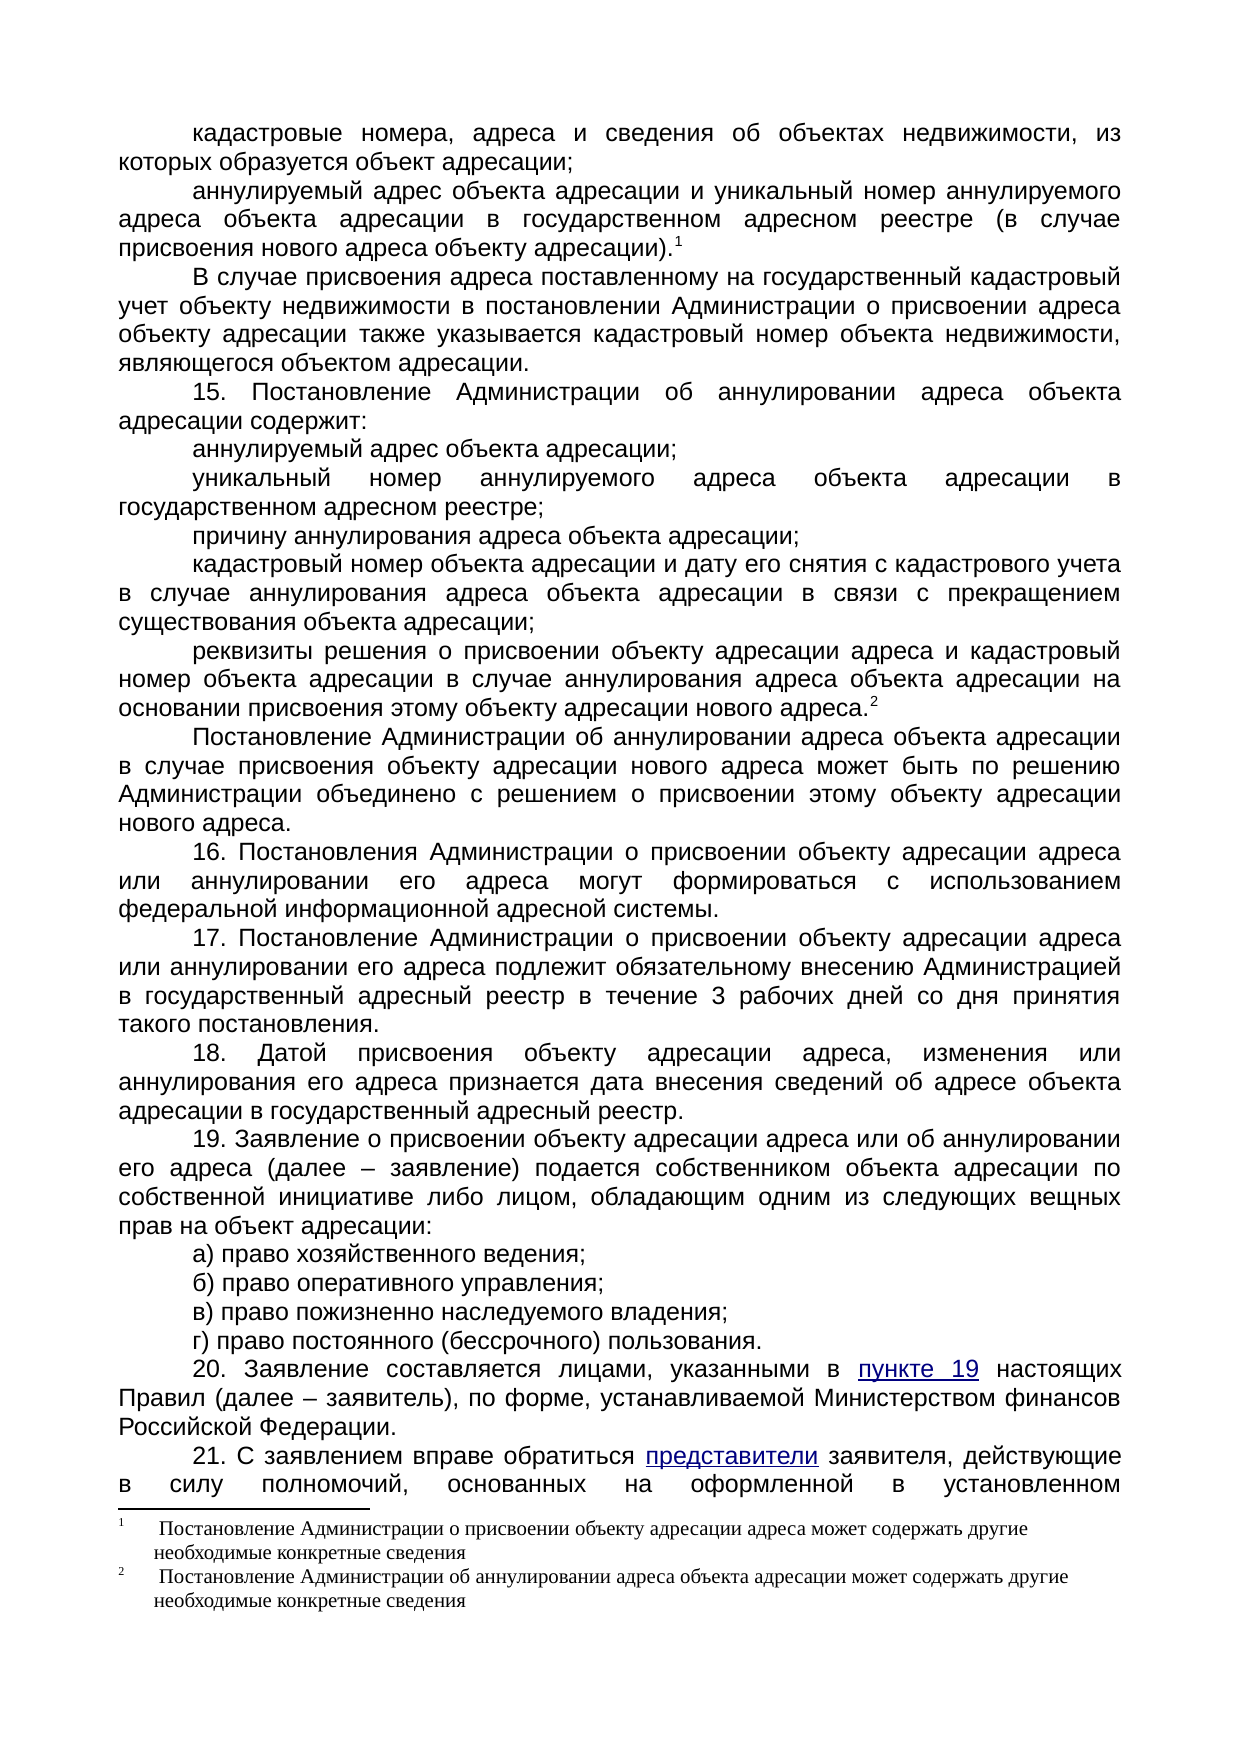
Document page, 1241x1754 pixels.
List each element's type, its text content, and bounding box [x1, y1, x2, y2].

text Постановление Администрации о присвоении объекту адресации адреса может содержать другие необходимые конкретные сведения [118, 1516, 1122, 1564]
text В случае присвоения адреса поставленному на государственный кадастровый учет объекту недвижимости в постановлении Администрации о присвоении адреса объекту адресации также указывается кадастровый номер объекта недвижимости, являющегося объектом адресации. [118, 262, 1122, 377]
text 20. Заявление составляется лицами, указанными в пункте 19 настоящих Правил (далее – заявитель), по форме, устанавливаемой Министерством финансов Российской Федерации. [118, 1354, 1122, 1441]
text уникальный номер аннулируемого адреса объекта адресации в государственном адресном реестре; [118, 463, 1122, 521]
text а) право хозяйственного ведения; [118, 1239, 1122, 1268]
text в) право пожизненно наследуемого владения; [118, 1297, 1122, 1326]
text 16. Постановления Администрации о присвоении объекту адресации адреса или аннулировании его адреса могут формироваться с использованием федеральной информационной адресной системы. [118, 837, 1122, 923]
text г) право постоянного (бессрочного) пользования. [118, 1326, 1122, 1354]
text причину аннулирования адреса объекта адресации; [118, 521, 1122, 549]
text кадастровый номер объекта адресации и дату его снятия с кадастрового учета в случае аннулирования адреса объекта адресации в связи с прекращением существования объекта адресации; [118, 549, 1122, 636]
text 18. Датой присвоения объекту адресации адреса, изменения или аннулирования его адреса признается дата внесения сведений об адресе объекта адресации в государственный адресный реестр. [118, 1038, 1122, 1124]
text 17. Постановление Администрации о присвоении объекту адресации адреса или аннулировании его адреса подлежит обязательному внесению Администрацией в государственный адресный реестр в течение 3 рабочих дней со дня принятия такого постановления. [118, 923, 1122, 1038]
text реквизиты решения о присвоении объекту адресации адреса и кадастровый номер объекта адресации в случае аннулирования адреса объекта адресации на основании присвоения этому объекту адресации нового адреса. [118, 636, 1122, 722]
text Постановление Администрации об аннулировании адреса объекта адресации в случае присвоения объекту адресации нового адреса может быть по решению Администрации объединено с решением о присвоении этому объекту адресации нового адреса. [118, 722, 1122, 837]
text Постановление Администрации об аннулировании адреса объекта адресации может содержать другие необходимые конкретные сведения [118, 1564, 1122, 1612]
text аннулируемый адрес объекта адресации; [118, 434, 1122, 463]
text 19. Заявление о присвоении объекту адресации адреса или об аннулировании его адреса (далее – заявление) подается собственником объекта адресации по собственной инициативе либо лицом, обладающим одним из следующих вещных прав на объект адресации: [118, 1124, 1122, 1239]
text б) право оперативного управления; [118, 1268, 1122, 1297]
text аннулируемый адрес объекта адресации и уникальный номер аннулируемого адреса объекта адресации в государственном адресном реестре (в случае присвоения нового адреса объекту адресации). [118, 176, 1122, 262]
text 15. Постановление Администрации об аннулировании адреса объекта адресации содержит: [118, 377, 1122, 434]
text 21. С заявлением вправе обратиться представители заявителя, действующие в силу полномочий, основанных на оформленной в установленном [118, 1441, 1122, 1498]
text кадастровые номера, адреса и сведения об объектах недвижимости, из которых образуется объект адресации; [118, 118, 1122, 176]
